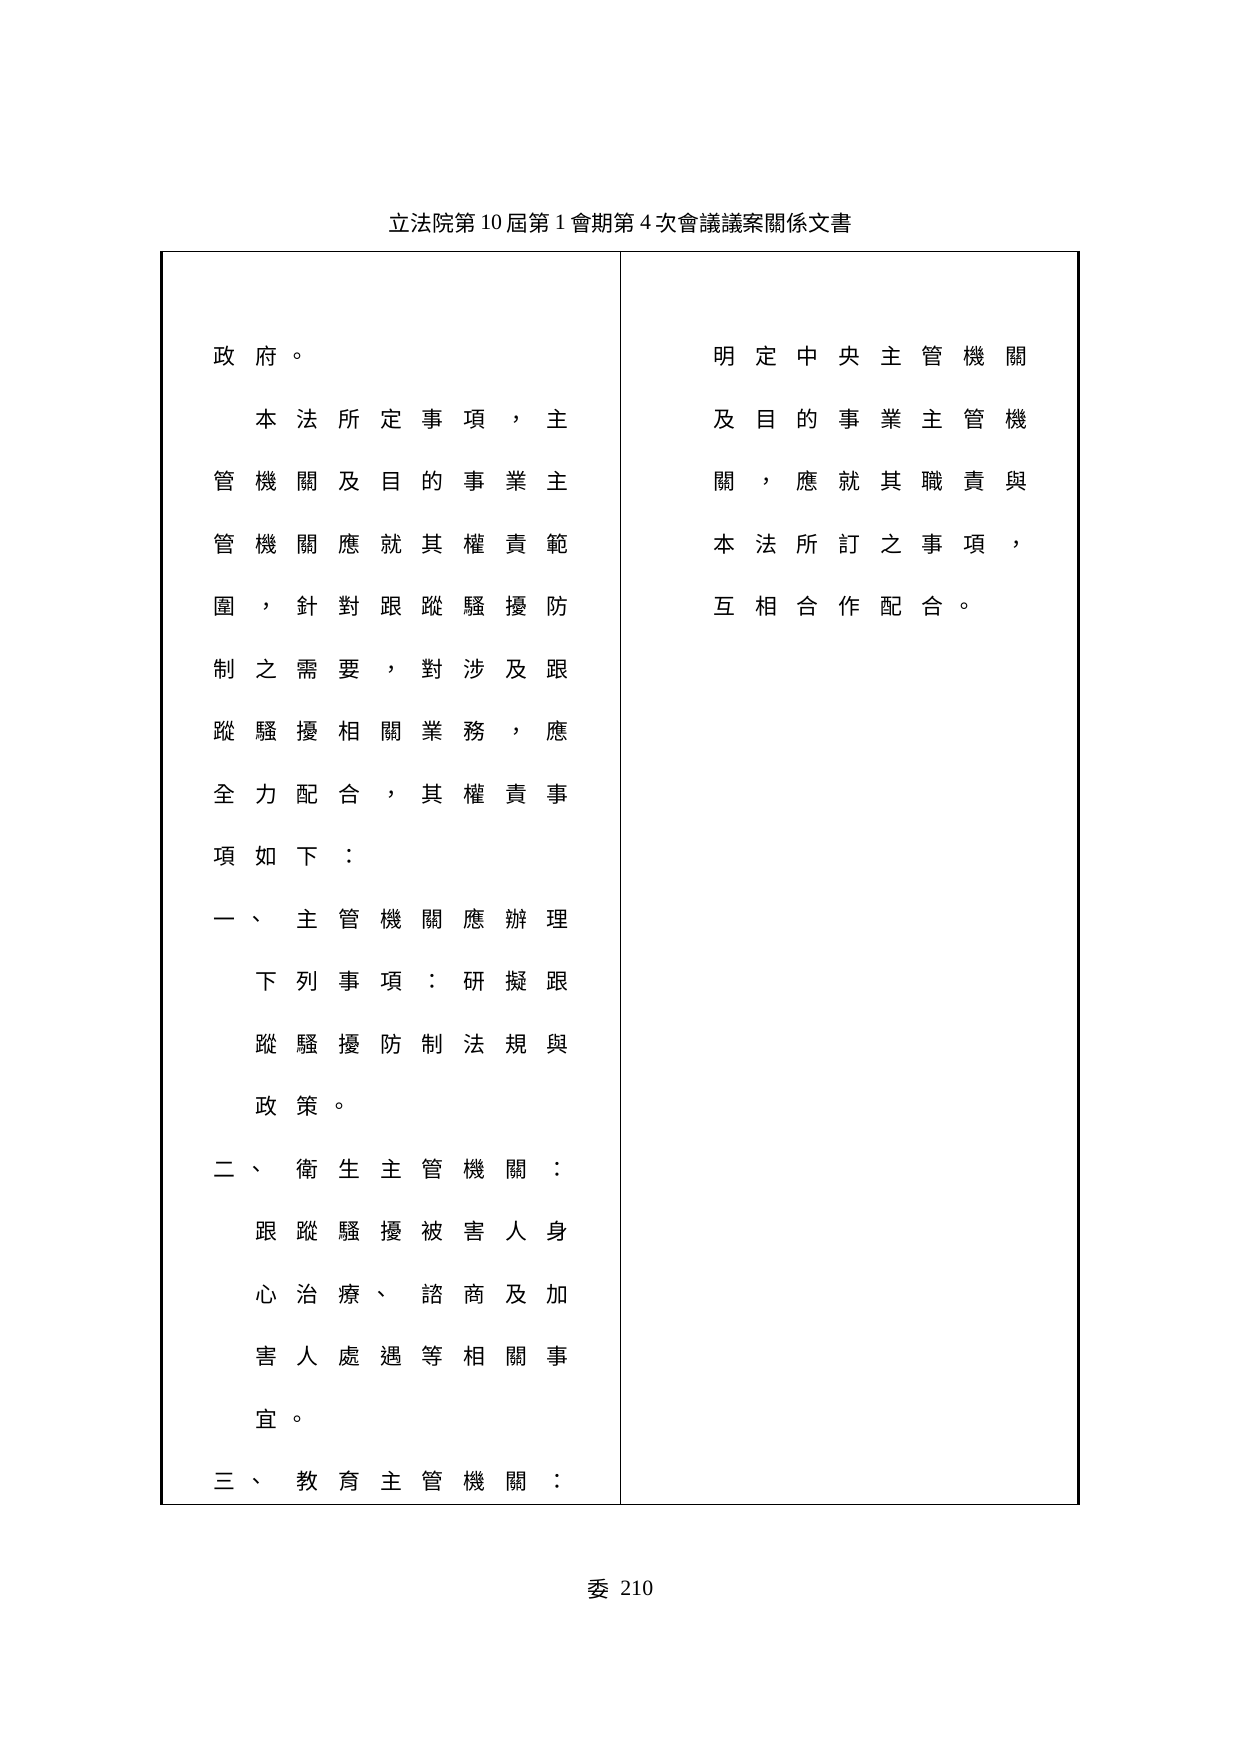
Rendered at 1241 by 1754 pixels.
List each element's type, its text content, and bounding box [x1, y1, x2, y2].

table_cell 政府。 本法所定事項，主管機關及目的事業主管機關應就其權責範圍，針對跟蹤騷擾防制之需要，對涉及跟蹤騷擾相關業務，應全力配合，其權責事項如下： 一、主管機關應辦理下列事項：研擬跟蹤騷擾防制法規與政策。 二、衛生主管機關：跟蹤騷擾被害人身心治療、諮商及加害人處遇等相關事宜。 三、教育主管機關： [163, 252, 620, 1504]
table_cell 明定中央主管機關及目的事業主管機關，應就其職責與本法所訂之事項，互相合作配合。 [621, 252, 1077, 1504]
